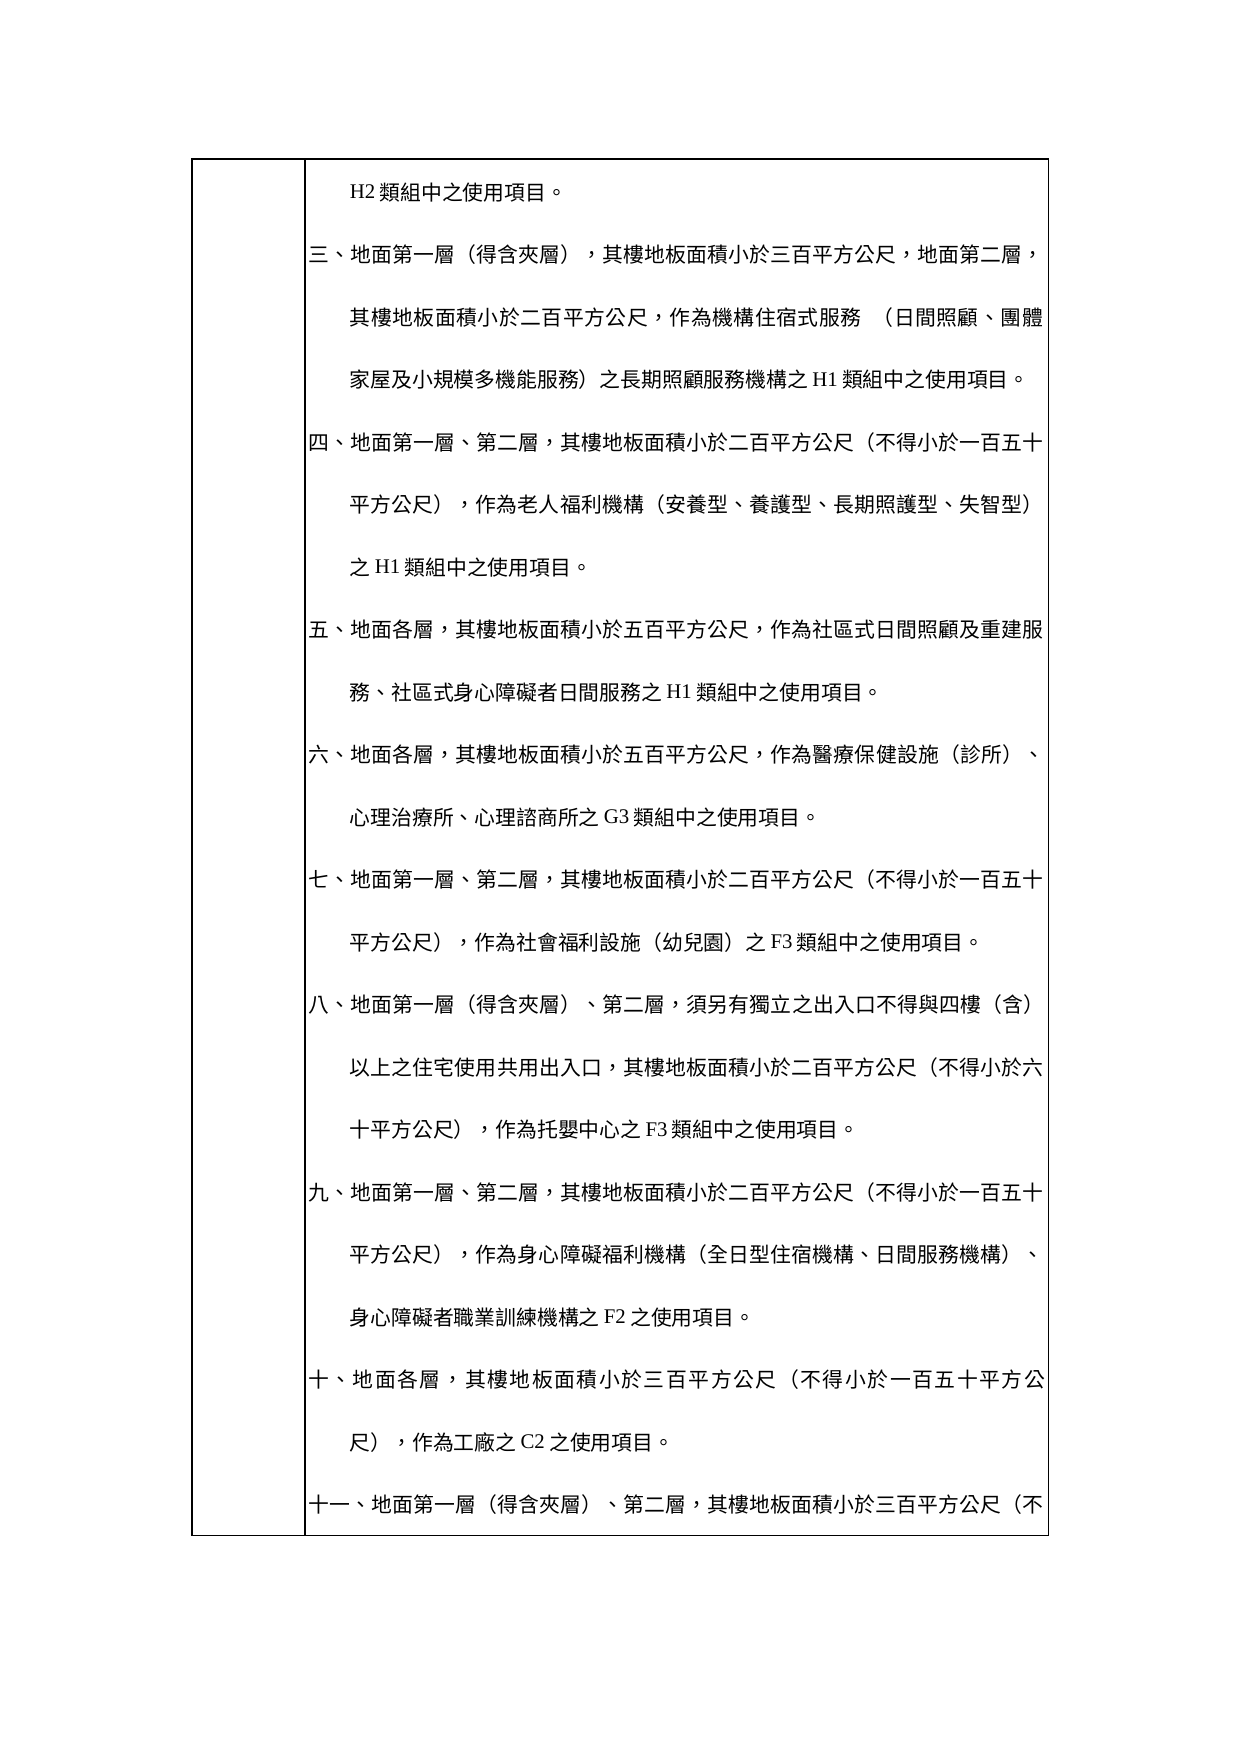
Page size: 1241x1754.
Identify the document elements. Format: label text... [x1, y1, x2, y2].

table_cell [193, 160, 304, 1535]
table_cell H2類組中之使用項目。 三、地面第一層（得含夾層），其樓地板面積小於三百平方公尺，地面第二層，其樓地板面積小於二百平方公尺，作為機構住宿式服務 （日間照顧、團體家屋及小規模多機能服務）之長期照顧服務機構之H1類組中之使用項目。 四、地面第一層、第二層，其樓地板面積小於二百平方公尺（不得小於一百五十平方公尺），作為老人福利機構（安養型、養護型、長期照護型、失智型）之H1類組中之使用項目。 五、地面各層，其樓地板面積小於五百平方公尺，作為社區式日間照顧及重建服務、社區式身心障礙者日間服務之H1類組中之使用項目。 六、地面各層，其樓地板面積小於五百平方公尺，作為醫療保健設施（診所）、心理治療所、心理諮商所之G3類組中之使用項目。 七、地面第一層、第二層，其樓地板面積小於二百平方公尺（不得小於一百五十平方公尺），作為社會福利設施（幼兒園）之F3類組中之使用項目。 八、地面第一層（得含夾層）、第二層，須另有獨立之出入口不得與四樓（含）以上之住宅使用共用出入口，其樓地板面積小於二百平方公尺（不得小於六十平方公尺），作為托嬰中心之F3類組中之使用項目。 九、地面第一層、第二層，其樓地板面積小於二百平方公尺（不得小於一百五十平方公尺），作為身心障礙福利機構（全日型住宿機構、日間服務機構）、身心障礙者職業訓練機構之F2之使用項目。 十、地面各層，其樓地板面積小於三百平方公尺（不得小於一百五十平方公尺），作為工廠之C2之使用項目。 十一、地面第一層（得含夾層）、第二層，其樓地板面積小於三百平方公尺（不 [306, 160, 1048, 1535]
